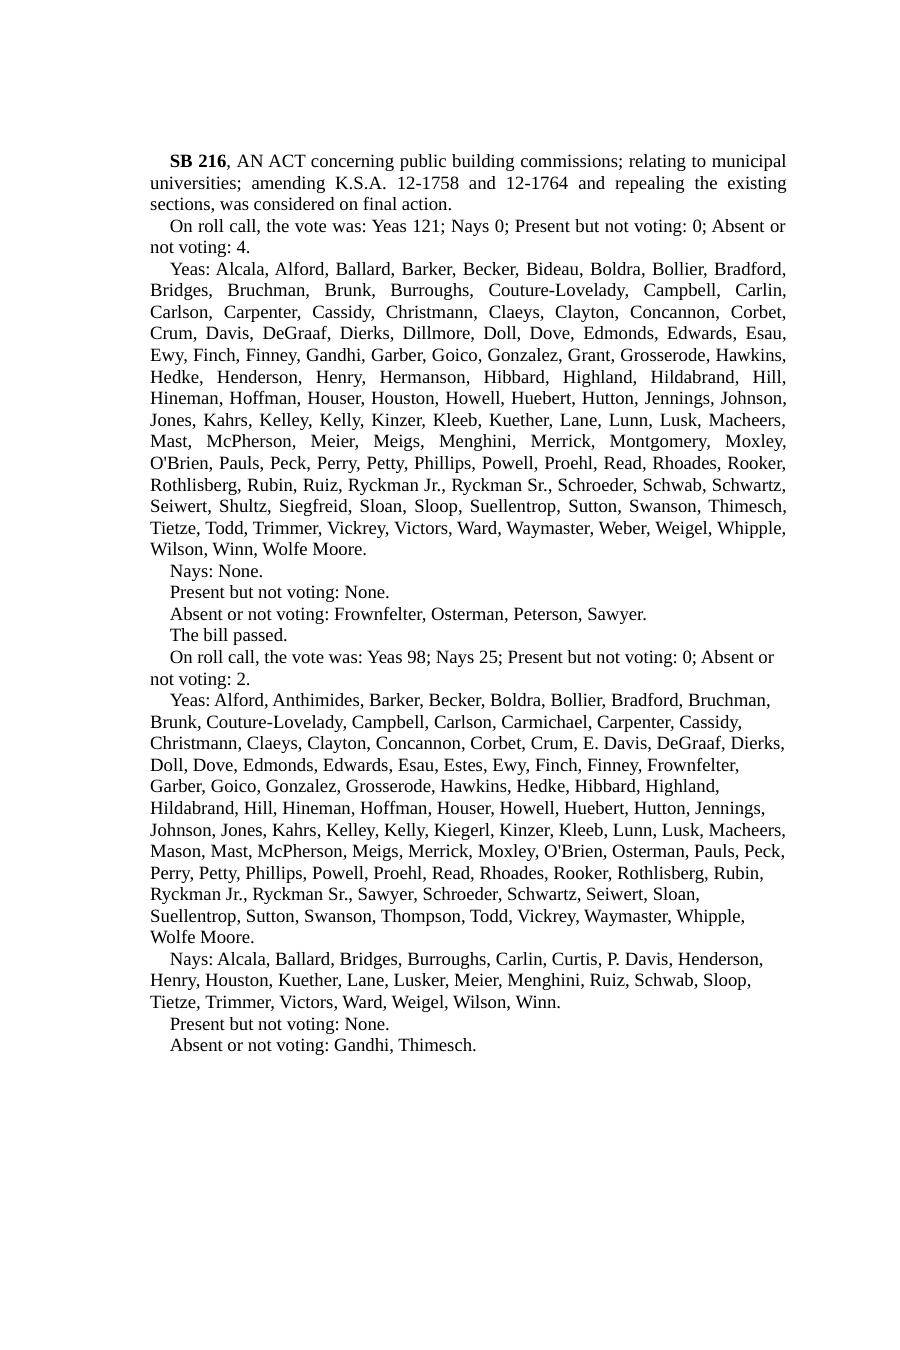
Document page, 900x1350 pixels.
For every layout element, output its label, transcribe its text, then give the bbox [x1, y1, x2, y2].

text On roll call, the vote was: Yeas 98; Nays 25; Present but not voting: 0; Absent or not voting: 2. [150, 646, 787, 689]
text Nays: Alcala, Ballard, Bridges, Burroughs, Carlin, Curtis, P. Davis, Henderson, Henry, Houston, Kuether, Lane, Lusker, Meier, Menghini, Ruiz, Schwab, Sloop, Tietze, Trimmer, Victors, Ward, Weigel, Wilson, Winn. [150, 948, 787, 1012]
text On roll call, the vote was: Yeas 121; Nays 0; Present but not voting: 0; Absent or not voting: 4. [150, 215, 787, 258]
text Absent or not voting: Gandhi, Thimesch. [150, 1034, 787, 1056]
text Present but not voting: None. [150, 1012, 787, 1034]
text SB 216, AN ACT concerning public building commissions; relating to municipal universities; amending K.S.A. 12-1758 and 12-1764 and repealing the existing sections, was considered on final action. [150, 150, 787, 215]
text The bill passed. [150, 624, 787, 646]
text Yeas: Alcala, Alford, Ballard, Barker, Becker, Bideau, Boldra, Bollier, Bradford, Bridges, Bruchman, Brunk, Burroughs, Couture-Lovelady, Campbell, Carlin, Carlson, Carpenter, Cassidy, Christmann, Claeys, Clayton, Concannon, Corbet, Crum, Davis, DeGraaf, Dierks, Dillmore, Doll, Dove, Edmonds, Edwards, Esau, Ewy, Finch, Finney, Gandhi, Garber, Goico, Gonzalez, Grant, Grosserode, Hawkins, Hedke, Henderson, Henry, Hermanson, Hibbard, Highland, Hildabrand, Hill, Hineman, Hoffman, Houser, Houston, Howell, Huebert, Hutton, Jennings, Johnson, Jones, Kahrs, Kelley, Kelly, Kinzer, Kleeb, Kuether, Lane, Lunn, Lusk, Macheers, Mast, McPherson, Meier, Meigs, Menghini, Merrick, Montgomery, Moxley, O'Brien, Pauls, Peck, Perry, Petty, Phillips, Powell, Proehl, Read, Rhoades, Rooker, Rothlisberg, Rubin, Ruiz, Ryckman Jr., Ryckman Sr., Schroeder, Schwab, Schwartz, Seiwert, Shultz, Siegfreid, Sloan, Sloop, Suellentrop, Sutton, Swanson, Thimesch, Tietze, Todd, Trimmer, Vickrey, Victors, Ward, Waymaster, Weber, Weigel, Whipple, Wilson, Winn, Wolfe Moore. [150, 258, 787, 560]
text Yeas: Alford, Anthimides, Barker, Becker, Boldra, Bollier, Bradford, Bruchman, Brunk, Couture-Lovelady, Campbell, Carlson, Carmichael, Carpenter, Cassidy, Christmann, Claeys, Clayton, Concannon, Corbet, Crum, E. Davis, DeGraaf, Dierks, Doll, Dove, Edmonds, Edwards, Esau, Estes, Ewy, Finch, Finney, Frownfelter, Garber, Goico, Gonzalez, Grosserode, Hawkins, Hedke, Hibbard, Highland, Hildabrand, Hill, Hineman, Hoffman, Houser, Howell, Huebert, Hutton, Jennings, Johnson, Jones, Kahrs, Kelley, Kelly, Kiegerl, Kinzer, Kleeb, Lunn, Lusk, Macheers, Mason, Mast, McPherson, Meigs, Merrick, Moxley, O'Brien, Osterman, Pauls, Peck, Perry, Petty, Phillips, Powell, Proehl, Read, Rhoades, Rooker, Rothlisberg, Rubin, Ryckman Jr., Ryckman Sr., Sawyer, Schroeder, Schwartz, Seiwert, Sloan, Suellentrop, Sutton, Swanson, Thompson, Todd, Vickrey, Waymaster, Whipple, Wolfe Moore. [150, 689, 787, 948]
text Absent or not voting: Frownfelter, Osterman, Peterson, Sawyer. [150, 603, 787, 624]
text Present but not voting: None. [150, 581, 787, 603]
text Nays: None. [150, 560, 787, 581]
